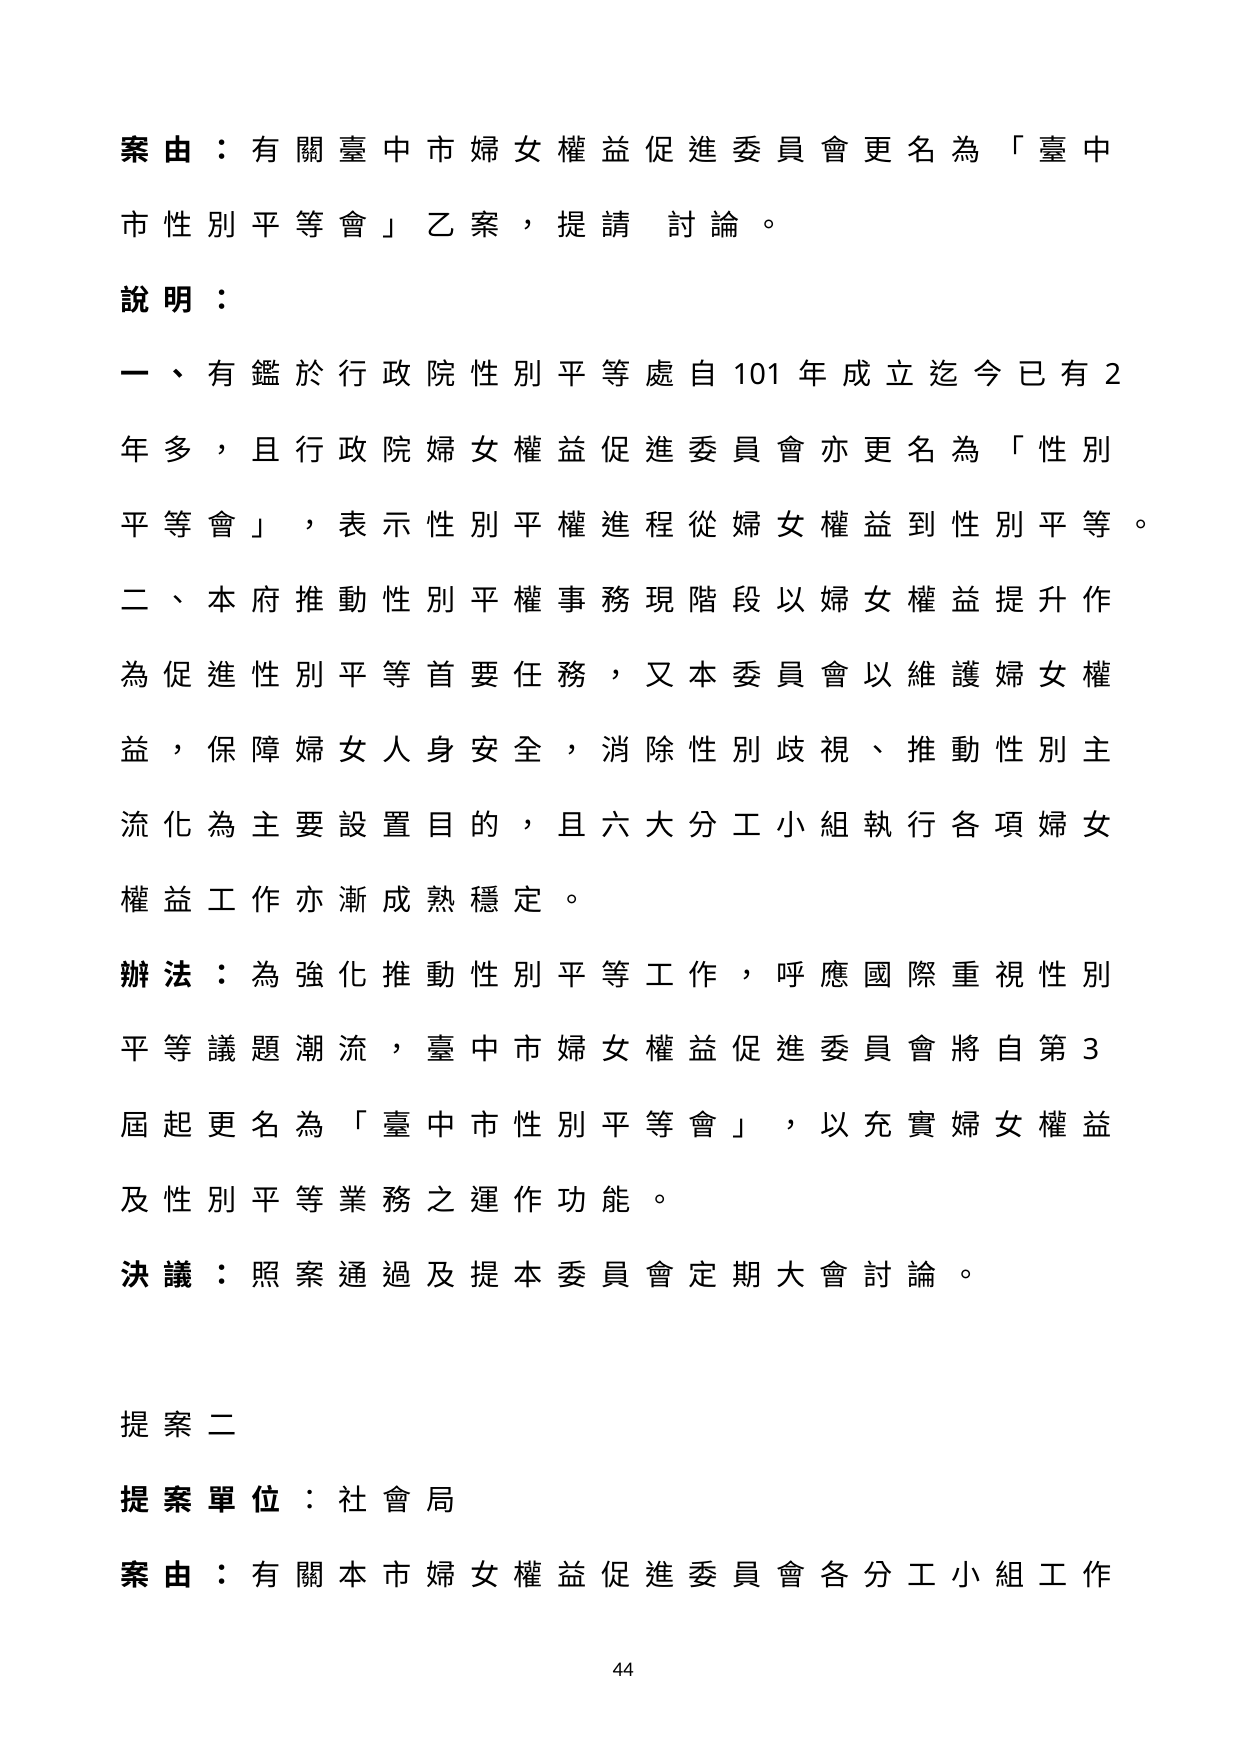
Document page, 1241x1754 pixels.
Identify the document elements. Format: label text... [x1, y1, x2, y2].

text 提案二 [120, 1378, 1126, 1453]
text 二、本府推動性別平權事務現階段以婦女權益提升作為促進性別平等首要任務，又本委員會以維護婦女權益，保障婦女人身安全，消除性別歧視、推動性別主流化為主要設置目的，且六大分工小組執行各項婦女權益工作亦漸成熟穩定。 [120, 553, 1126, 928]
text 提案單位：社會局 [120, 1453, 1126, 1528]
text 案由：有關本市婦女權益促進委員會各分工小組工作 [120, 1528, 1126, 1603]
text 說明： [120, 253, 1126, 328]
text 一、有鑑於行政院性別平等處自101年成立迄今已有2年多，且行政院婦女權益促進委員會亦更名為「性別平等會」，表示性別平權進程從婦女權益到性別平等。 [120, 328, 1126, 553]
text 決議：照案通過及提本委員會定期大會討論。 [120, 1228, 1126, 1303]
text 案由：有關臺中市婦女權益促進委員會更名為「臺中市性別平等會」乙案，提請 討論。 [120, 103, 1126, 253]
text 辦法：為強化推動性別平等工作，呼應國際重視性別平等議題潮流，臺中市婦女權益促進委員會將自第3屆起更名為「臺中市性別平等會」，以充實婦女權益及性別平等業務之運作功能。 [120, 928, 1126, 1228]
